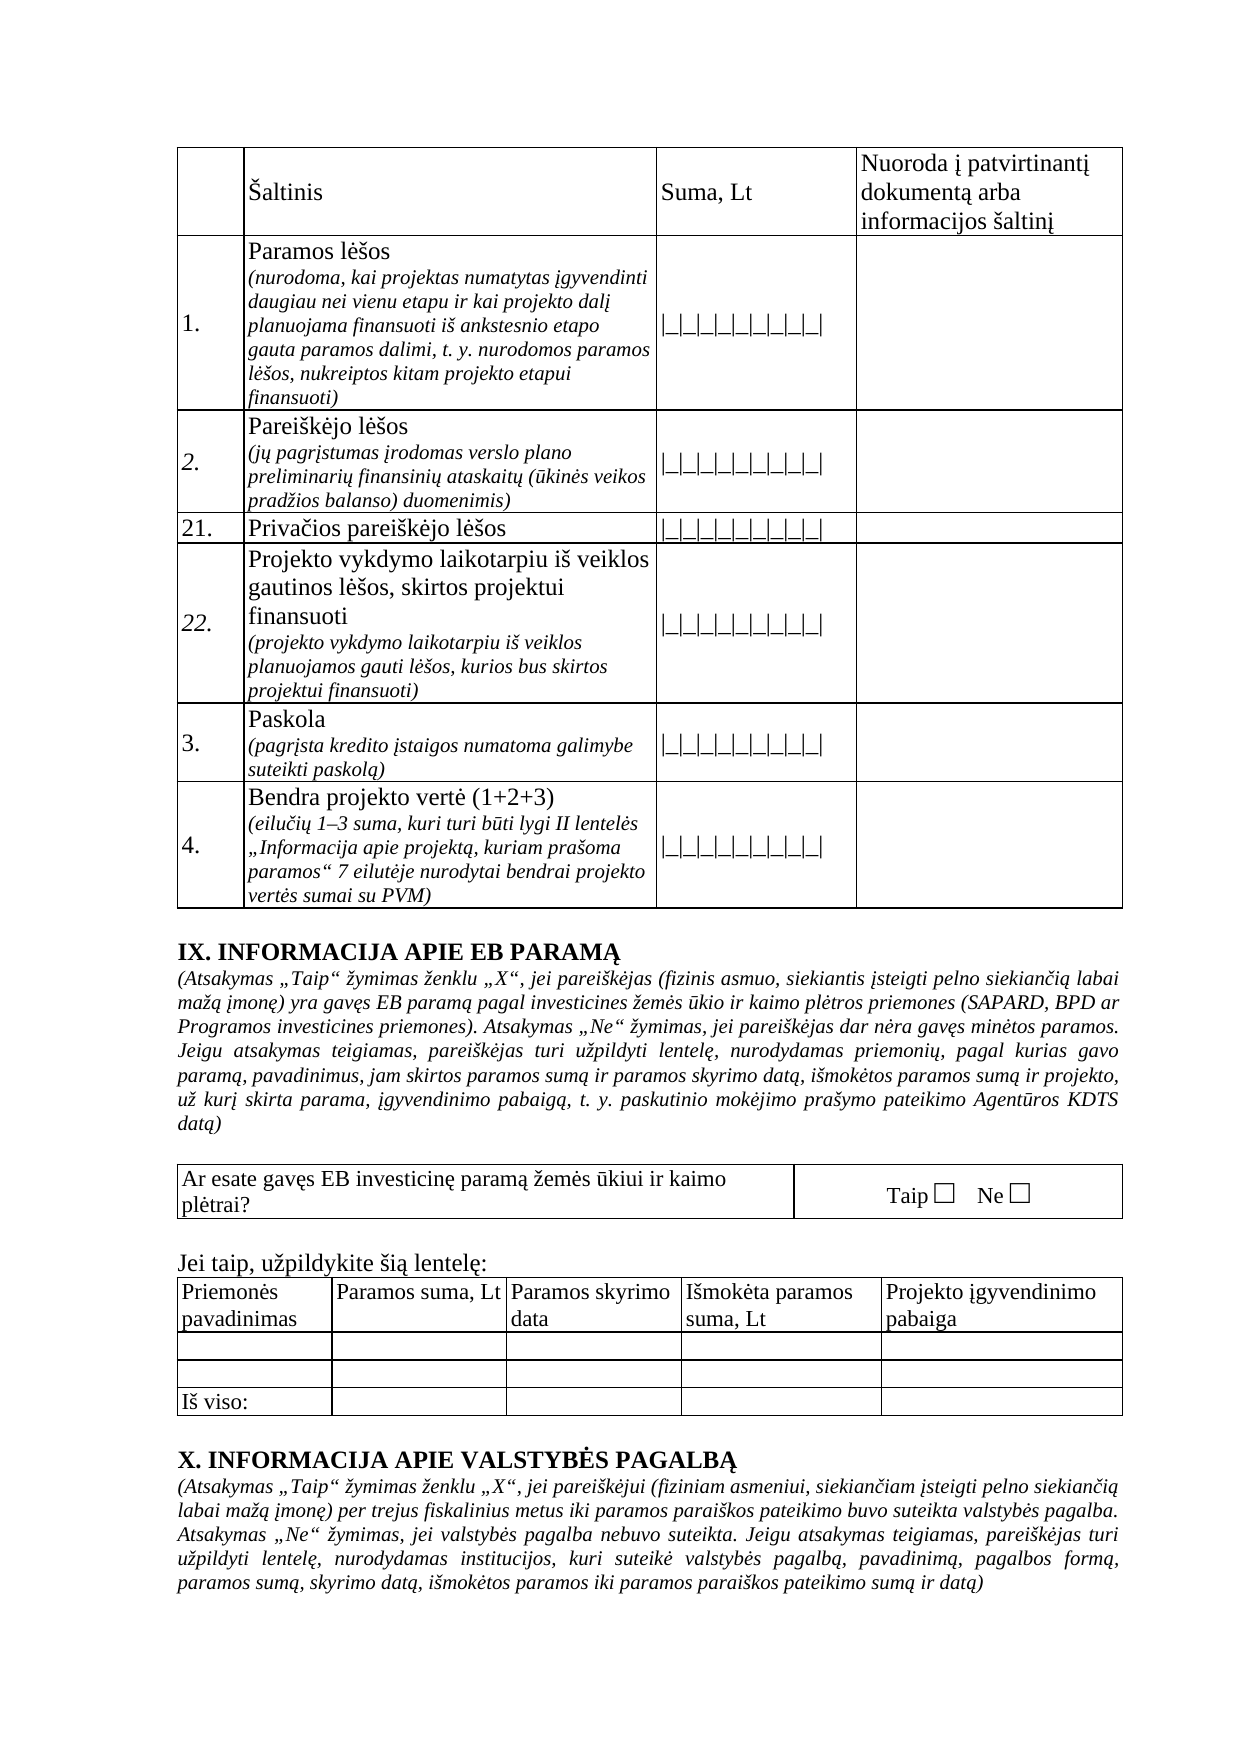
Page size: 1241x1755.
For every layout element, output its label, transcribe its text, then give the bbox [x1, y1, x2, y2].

table_cell [857, 411, 1122, 512]
table_cell [857, 704, 1122, 781]
table_cell |_|_|_|_|_|_|_|_|_| [657, 782, 856, 907]
table_cell 22. [178, 544, 243, 702]
table_cell [857, 544, 1122, 702]
table_cell [882, 1361, 886, 1387]
table_cell 3. [178, 704, 243, 781]
table_cell [882, 1333, 886, 1359]
table_cell [877, 1388, 881, 1415]
table_header Paramos suma, Lt [333, 1278, 506, 1331]
table_cell [682, 1361, 686, 1387]
table_cell [877, 1361, 881, 1387]
table_cell [682, 1333, 686, 1359]
text Jei taip, užpildykite šią lentelę: [177, 1248, 1122, 1277]
table_cell [502, 1388, 506, 1415]
table_cell [1118, 513, 1122, 542]
table_cell |_|_|_|_|_|_|_|_|_| [657, 704, 856, 781]
table_cell [857, 513, 861, 542]
table_cell 4. [178, 782, 243, 907]
text (Atsakymas „Taip“ žymimas ženklu „X“, jei pareiškėjui (fiziniam asmeniui, siekiančiam įsteigti pelno siekiančią labai mažą įmonę) per trejus fiskalinius metus iki paramos paraiškos pateikimo buvo suteikta valstybės pagalba. Atsakymas „Ne“ žymimas, jei valstybės pagalba nebuvo suteikta. Jeigu atsakymas teigiamas, pareiškėjas turi užpildyti lentelę, nurodydamas institucijos, kuri suteikė valstybės pagalbą, pavadinimą, pagalbos formą, paramos sumą, skyrimo datą, išmokėtos paramos iki paramos paraiškos pateikimo sumą ir datą) [177, 1474, 1122, 1594]
table_cell [502, 1333, 506, 1359]
table_cell |_|_|_|_|_|_|_|_|_| [657, 544, 856, 702]
table_cell [877, 1333, 881, 1359]
table_cell [507, 1361, 511, 1387]
text IX. INFORMACIJA APIE EB PARAMĄ [177, 937, 1122, 966]
table_cell [502, 1361, 506, 1387]
table_cell |_|_|_|_|_|_|_|_|_| [657, 236, 856, 409]
table_header [178, 148, 243, 235]
table_cell [1118, 1333, 1122, 1359]
table_cell [677, 1388, 681, 1415]
table_cell [682, 1388, 686, 1415]
table_cell [857, 782, 1122, 907]
table_cell 1. [178, 236, 243, 409]
table_header Šaltinis [245, 148, 656, 235]
table_header Taip □ Ne □ [795, 1165, 1122, 1218]
text X. INFORMACIJA APIE VALSTYBĖS PAGALBĄ [177, 1445, 1122, 1474]
text (Atsakymas „Taip“ žymimas ženklu „X“, jei pareiškėjas (fizinis asmuo, siekiantis įsteigti pelno siekiančią labai mažą įmonę) yra gavęs EB paramą pagal investicines žemės ūkio ir kaimo plėtros priemones (SAPARD, BPD ar Programos investicines priemones). Atsakymas „Ne“ žymimas, jei pareiškėjas dar nėra gavęs minėtos paramos. Jeigu atsakymas teigiamas, pareiškėjas turi užpildyti lentelę, nurodydamas priemonių, pagal kurias gavo paramą, pavadinimus, jam skirtos paramos sumą ir paramos skyrimo datą, išmokėtos paramos sumą ir projekto, už kurį skirta parama, įgyvendinimo pabaigą, t. y. paskutinio mokėjimo prašymo pateikimo Agentūros KDTS datą) [177, 966, 1122, 1135]
table_cell [1118, 1388, 1122, 1415]
table_cell [677, 1361, 681, 1387]
table_cell [677, 1333, 681, 1359]
table_cell [1118, 1361, 1122, 1387]
table_cell [882, 1388, 886, 1415]
table_cell [507, 1388, 511, 1415]
table_cell [857, 236, 1122, 409]
table_cell 21. [239, 513, 243, 542]
table_header Suma, Lt [657, 148, 856, 235]
table_cell 2. [178, 411, 243, 512]
table_cell |_|_|_|_|_|_|_|_|_| [657, 411, 856, 512]
table_cell [507, 1333, 511, 1359]
